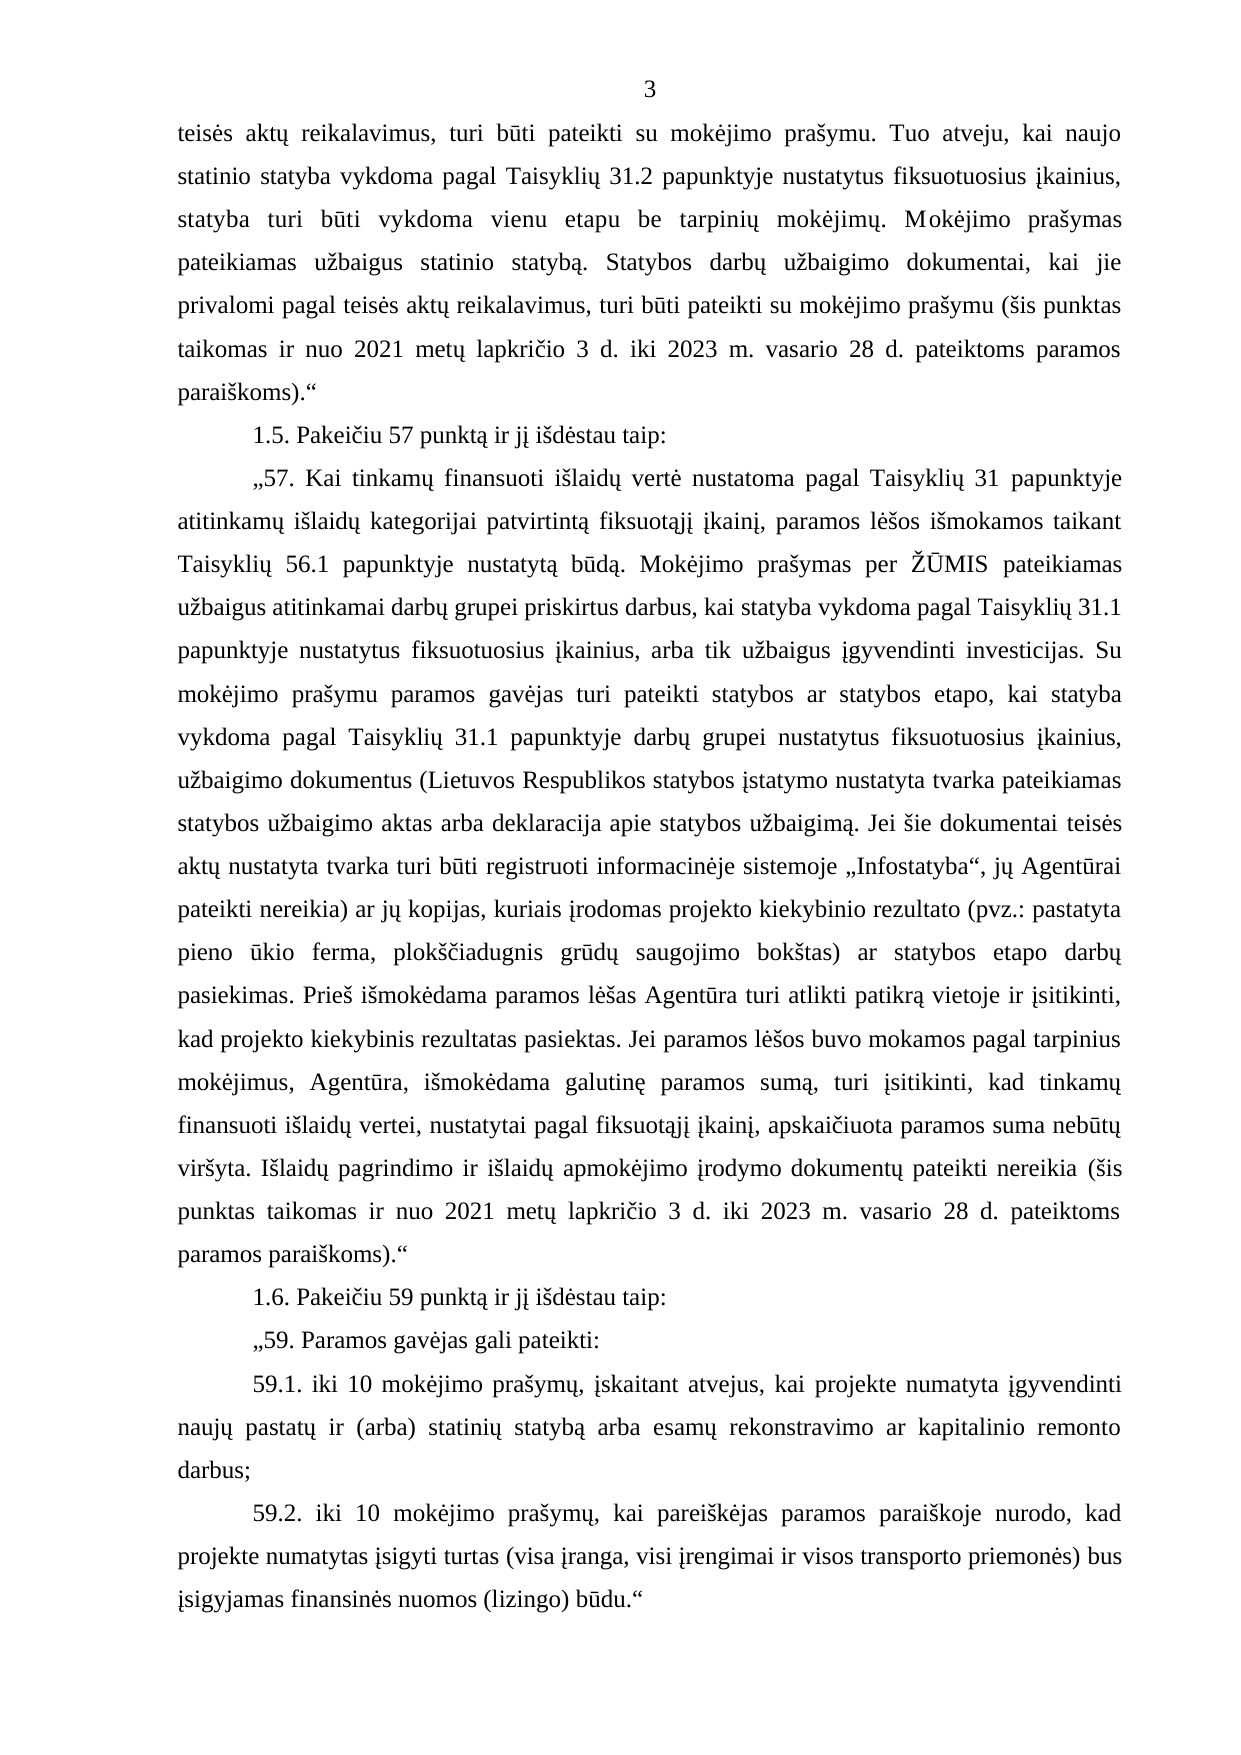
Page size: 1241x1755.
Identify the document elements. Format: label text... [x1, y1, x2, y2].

text 1.6. Pakeičiu 59 punktą ir jį išdėstau taip: [177, 1282, 1122, 1311]
text teisės aktų reikalavimus, turi būti pateikti su mokėjimo prašymu. Tuo atveju, kai naujo statinio statyba vykdoma pagal Taisyklių 31.2 papunktyje nustatytus fiksuotuosius įkainius, statyba turi būti vykdoma vienu etapu be tarpinių mokėjimų. Mokėjimo prašymas pateikiamas užbaigus statinio statybą. Statybos darbų užbaigimo dokumentai, kai jie privalomi pagal teisės aktų reikalavimus, turi būti pateikti su mokėjimo prašymu (šis punktas taikomas ir nuo 2021 metų lapkričio 3 d. iki 2023 m. vasario 28 d. pateiktoms paramos paraiškoms).“ [177, 118, 1122, 406]
text 59.2. iki 10 mokėjimo prašymų, kai pareiškėjas paramos paraiškoje nurodo, kad projekte numatytas įsigyti turtas (visa įranga, visi įrengimai ir visos transporto priemonės) bus įsigyjamas finansinės nuomos (lizingo) būdu.“ [177, 1498, 1122, 1613]
text „59. Paramos gavėjas gali pateikti: [177, 1326, 1122, 1354]
text 59.1. iki 10 mokėjimo prašymų, įskaitant atvejus, kai projekte numatyta įgyvendinti naujų pastatų ir (arba) statinių statybą arba esamų rekonstravimo ar kapitalinio remonto darbus; [177, 1369, 1122, 1484]
text 1.5. Pakeičiu 57 punktą ir jį išdėstau taip: [177, 420, 1122, 449]
text „57. Kai tinkamų finansuoti išlaidų vertė nustatoma pagal Taisyklių 31 papunktyje atitinkamų išlaidų kategorijai patvirtintą fiksuotąjį įkainį, paramos lėšos išmokamos taikant Taisyklių 56.1 papunktyje nustatytą būdą. Mokėjimo prašymas per ŽŪMIS pateikiamas užbaigus atitinkamai darbų grupei priskirtus darbus, kai statyba vykdoma pagal Taisyklių 31.1 papunktyje nustatytus fiksuotuosius įkainius, arba tik užbaigus įgyvendinti investicijas. Su mokėjimo prašymu paramos gavėjas turi pateikti statybos ar statybos etapo, kai statyba vykdoma pagal Taisyklių 31.1 papunktyje darbų grupei nustatytus fiksuotuosius įkainius, užbaigimo dokumentus (Lietuvos Respublikos statybos įstatymo nustatyta tvarka pateikiamas statybos užbaigimo aktas arba deklaracija apie statybos užbaigimą. Jei šie dokumentai teisės aktų nustatyta tvarka turi būti registruoti informacinėje sistemoje „Infostatyba“, jų Agentūrai pateikti nereikia) ar jų kopijas, kuriais įrodomas projekto kiekybinio rezultato (pvz.: pastatyta pieno ūkio ferma, plokščiadugnis grūdų saugojimo bokštas) ar statybos etapo darbų pasiekimas. Prieš išmokėdama paramos lėšas Agentūra turi atlikti patikrą vietoje ir įsitikinti, kad projekto kiekybinis rezultatas pasiektas. Jei paramos lėšos buvo mokamos pagal tarpinius mokėjimus, Agentūra, išmokėdama galutinę paramos sumą, turi įsitikinti, kad tinkamų finansuoti išlaidų vertei, nustatytai pagal fiksuotąjį įkainį, apskaičiuota paramos suma nebūtų viršyta. Išlaidų pagrindimo ir išlaidų apmokėjimo įrodymo dokumentų pateikti nereikia (šis punktas taikomas ir nuo 2021 metų lapkričio 3 d. iki 2023 m. vasario 28 d. pateiktoms paramos paraiškoms).“ [177, 463, 1122, 1268]
